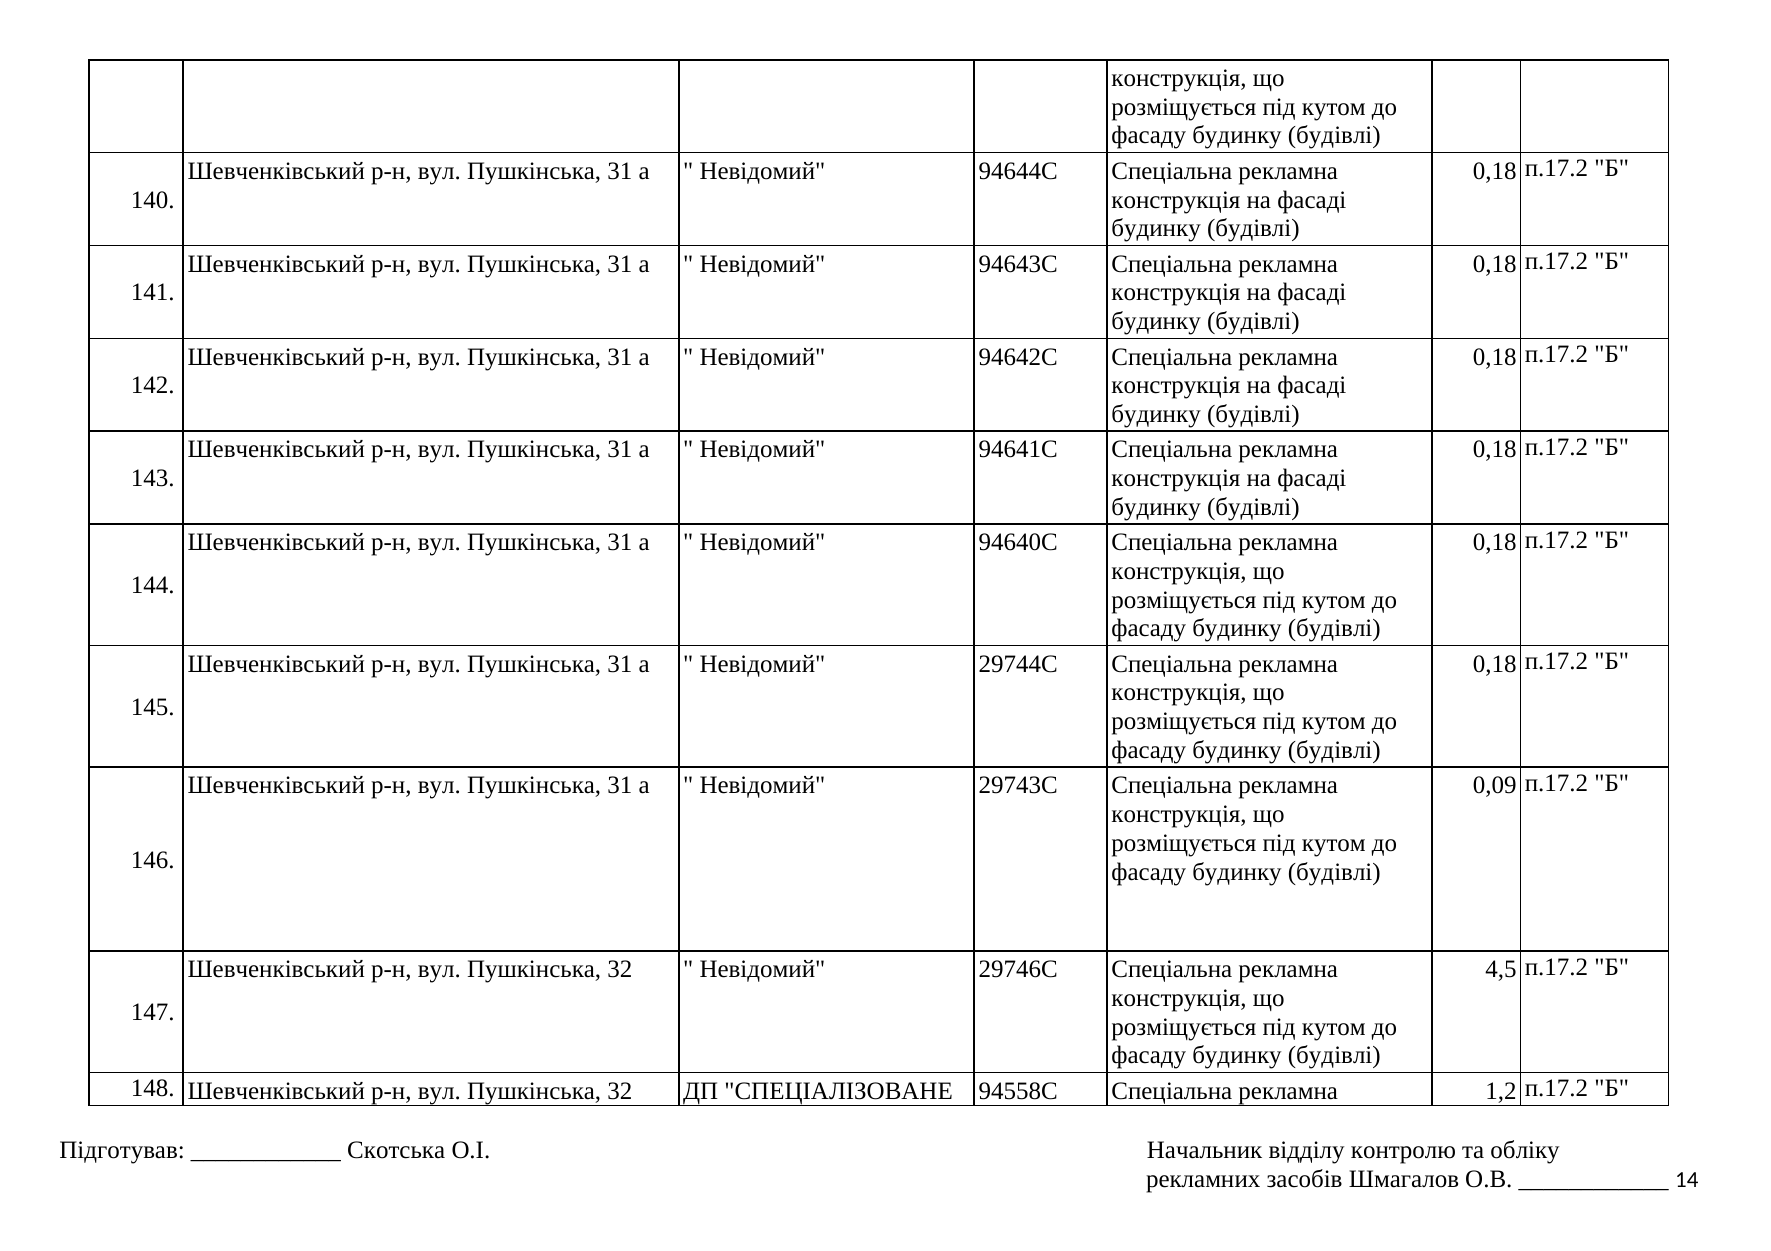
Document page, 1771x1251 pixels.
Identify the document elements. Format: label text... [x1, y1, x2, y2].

table_cell 29746С [975, 952, 1106, 1072]
table_cell п.17.2 "Б" [1521, 952, 1668, 1072]
table_cell п.17.2 "Б" [1521, 1073, 1668, 1105]
table_cell Спеціальна рекламна конструкція на фасаді будинку (будівлі) [1108, 432, 1431, 523]
table_cell 0,18 [1433, 246, 1520, 337]
table_cell [90, 952, 182, 1072]
table_cell [90, 153, 182, 245]
table_cell " Невідомий" [680, 432, 973, 523]
table_cell Шевченківський р-н, вул. Пушкінська, 32 [184, 952, 678, 1072]
table_cell 1,2 [1433, 1073, 1520, 1105]
table_cell [90, 525, 182, 645]
table_cell п.17.2 "Б" [1521, 768, 1668, 950]
table_cell [90, 432, 182, 523]
table_cell Спеціальна рекламна [1108, 1073, 1431, 1105]
table_cell [975, 61, 1106, 152]
table_cell Спеціальна рекламна конструкція, що розміщується під кутом до фасаду будинку (будівлі) [1108, 525, 1431, 645]
table_cell Спеціальна рекламна конструкція на фасаді будинку (будівлі) [1108, 246, 1431, 337]
table_cell 0,18 [1433, 432, 1520, 523]
table_cell [1521, 61, 1668, 152]
table_cell [90, 768, 182, 950]
table_cell Спеціальна рекламна конструкція, що розміщується під кутом до фасаду будинку (будівлі) [1108, 646, 1431, 766]
table_cell [184, 61, 678, 152]
table_cell " Невідомий" [680, 525, 973, 645]
table_cell Шевченківський р-н, вул. Пушкінська, 32 [184, 1073, 678, 1105]
table_cell [90, 646, 182, 766]
table_cell 0,18 [1433, 339, 1520, 430]
table_cell Спеціальна рекламна конструкція, що розміщується під кутом до фасаду будинку (будівлі) [1108, 952, 1431, 1072]
table_cell 0,18 [1433, 646, 1520, 766]
table_cell Шевченківський р-н, вул. Пушкінська, 31 а [184, 646, 678, 766]
table_cell 29744С [975, 646, 1106, 766]
table_cell 0,09 [1433, 768, 1520, 950]
table_cell Шевченківський р-н, вул. Пушкінська, 31 а [184, 525, 678, 645]
table_cell Шевченківський р-н, вул. Пушкінська, 31 а [184, 153, 678, 245]
table_cell 94642С [975, 339, 1106, 430]
table_cell Спеціальна рекламна конструкція, що розміщується під кутом до фасаду будинку (будівлі) [1108, 768, 1431, 950]
table_cell 94644С [975, 153, 1106, 245]
table_cell [90, 339, 182, 430]
table_cell [90, 246, 182, 337]
table_cell п.17.2 "Б" [1521, 525, 1668, 645]
table_cell " Невідомий" [680, 768, 973, 950]
table_cell 4,5 [1433, 952, 1520, 1072]
table_cell 94558С [975, 1073, 1106, 1105]
table_cell " Невідомий" [680, 246, 973, 337]
table_cell 94643С [975, 246, 1106, 337]
table_cell " Невідомий" [680, 339, 973, 430]
table_cell Шевченківський р-н, вул. Пушкінська, 31 а [184, 768, 678, 950]
table_cell конструкція, що розміщується під кутом до фасаду будинку (будівлі) [1108, 61, 1431, 152]
table_cell п.17.2 "Б" [1521, 646, 1668, 766]
table_cell [90, 61, 182, 152]
table_cell ДП "СПЕЦІАЛІЗОВАНЕ [680, 1073, 973, 1105]
table_cell п.17.2 "Б" [1521, 246, 1668, 337]
table_cell [1433, 61, 1520, 152]
table_cell п.17.2 "Б" [1521, 339, 1668, 430]
table_cell Шевченківський р-н, вул. Пушкінська, 31 а [184, 339, 678, 430]
table_cell 0,18 [1433, 525, 1520, 645]
table_cell Шевченківський р-н, вул. Пушкінська, 31 а [184, 246, 678, 337]
table_cell 29743С [975, 768, 1106, 950]
table_cell " Невідомий" [680, 153, 973, 245]
table_cell 94640С [975, 525, 1106, 645]
table_cell Спеціальна рекламна конструкція на фасаді будинку (будівлі) [1108, 153, 1431, 245]
table_cell [680, 61, 973, 152]
table_cell " Невідомий" [680, 646, 973, 766]
table_cell п.17.2 "Б" [1521, 153, 1668, 245]
table_cell п.17.2 "Б" [1521, 432, 1668, 523]
table_cell [90, 1073, 182, 1105]
table_cell 0,18 [1433, 153, 1520, 245]
table_cell Шевченківський р-н, вул. Пушкінська, 31 а [184, 432, 678, 523]
table_cell Спеціальна рекламна конструкція на фасаді будинку (будівлі) [1108, 339, 1431, 430]
table_cell 94641С [975, 432, 1106, 523]
table_cell " Невідомий" [680, 952, 973, 1072]
